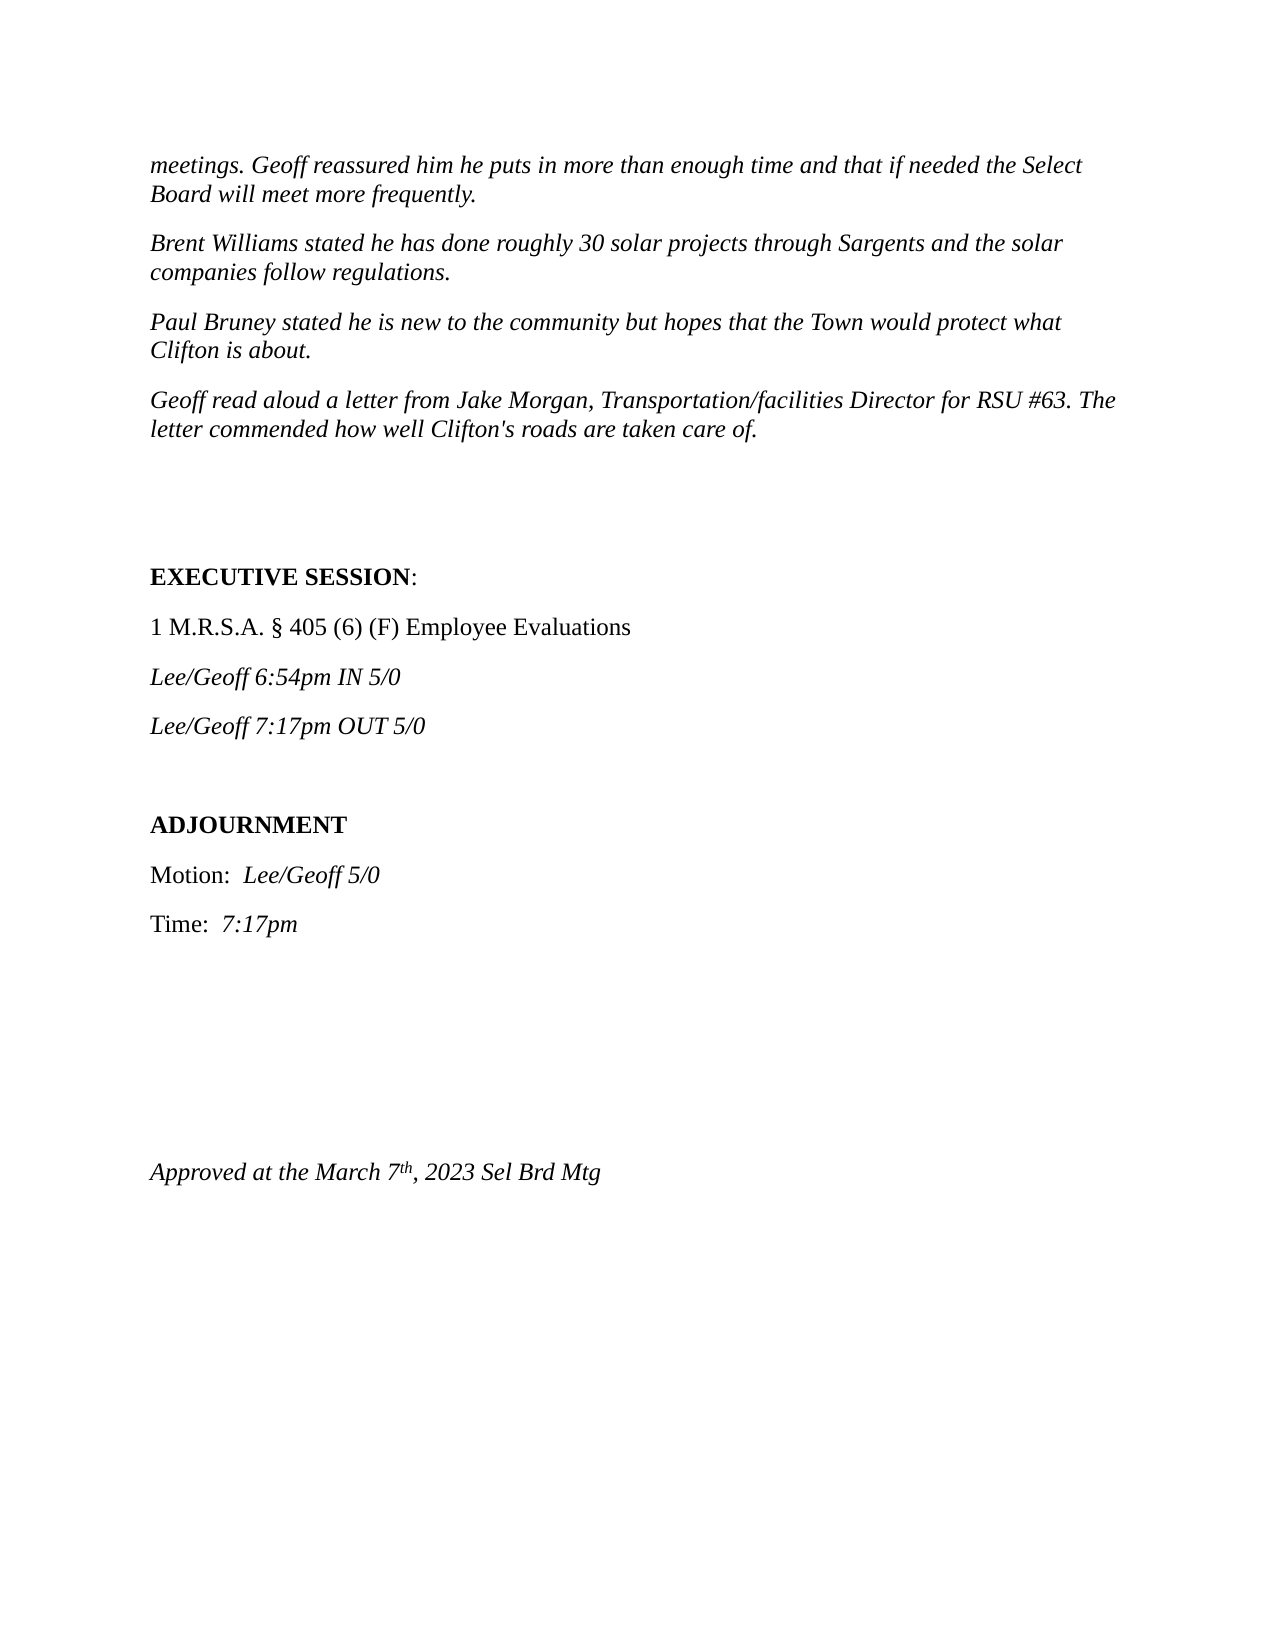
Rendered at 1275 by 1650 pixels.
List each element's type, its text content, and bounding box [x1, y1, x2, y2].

text Brent Williams stated he has done roughly 30 solar projects through Sargents and the solar companies follow regulations. [150, 228, 1125, 286]
text Paul Bruney stated he is new to the community but hopes that the Town would protect what Clifton is about. [150, 307, 1125, 364]
text Lee/Geoff 7:17pm OUT 5/0 [150, 711, 1125, 740]
text 1 M.R.S.A. § 405 (6) (F) Employee Evaluations [150, 612, 1125, 641]
text Lee/Geoff 6:54pm IN 5/0 [150, 662, 1125, 690]
text ADJOURNMENT [150, 810, 1125, 839]
text Geoff read aloud a letter from Jake Morgan, Transportation/facilities Director for RSU #63. The letter commended how well Clifton's roads are taken care of. [150, 385, 1125, 442]
text EXECUTIVE SESSION: [150, 562, 1125, 591]
text Motion: Lee/Geoff 5/0 [150, 860, 1125, 889]
text meetings. Geoff reassured him he puts in more than enough time and that if needed the Select Board will meet more frequently. [150, 150, 1125, 207]
text Approved at the March 7th, 2023 Sel Brd Mtg [150, 1157, 1125, 1186]
text Time: 7:17pm [150, 909, 1125, 938]
